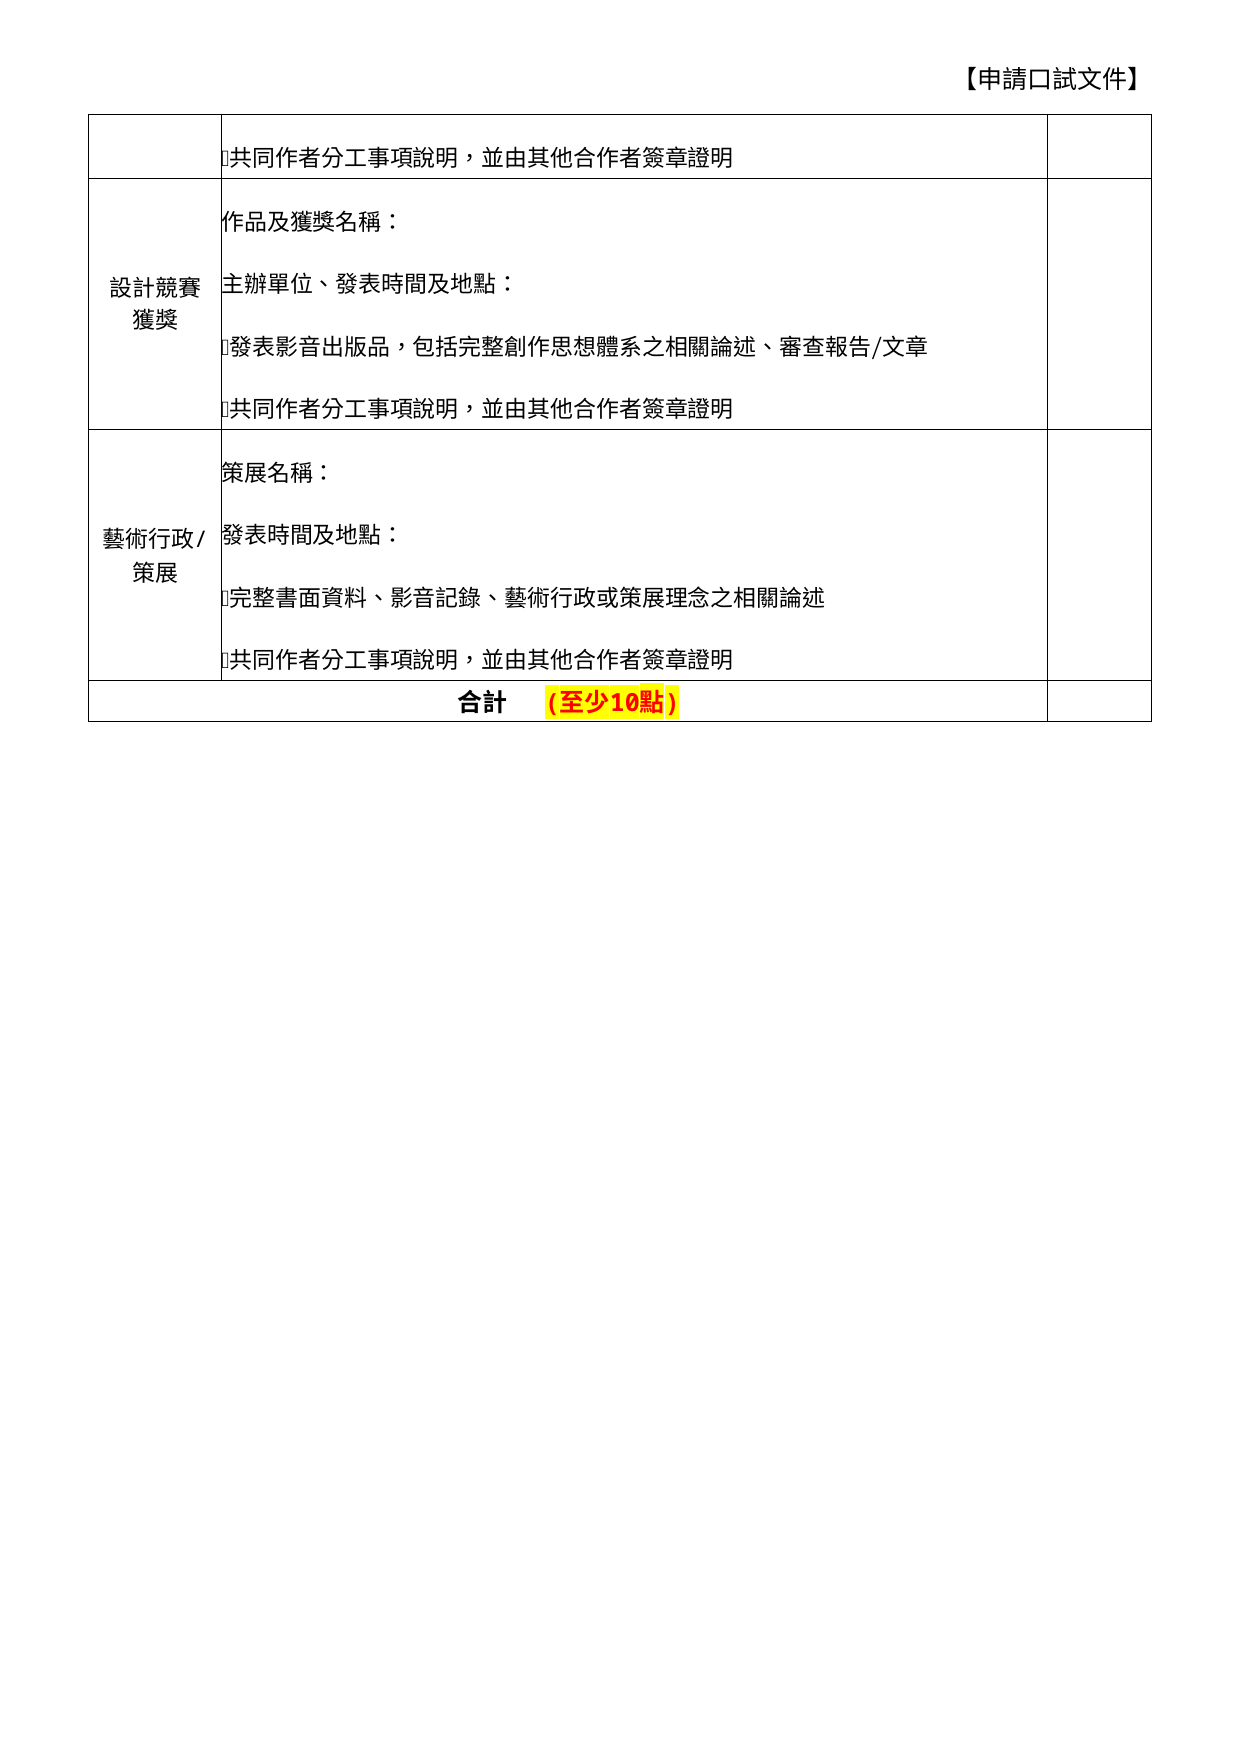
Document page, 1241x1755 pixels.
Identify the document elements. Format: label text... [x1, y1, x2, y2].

table_cell 作品及獲獎名稱： 主辦單位、發表時間及地點： 發表影音出版品，包括完整創作思想體系之相關論述、審查報告/文章 共同作者分工事項說明，並由其他合作者簽章證明 [222, 179, 1047, 428]
table_cell [89, 115, 221, 177]
table_cell 共同作者分工事項說明，並由其他合作者簽章證明 [222, 115, 1047, 177]
table_cell [1048, 115, 1151, 177]
table_cell 設計競賽 獲獎 [89, 179, 221, 428]
table_cell 合計 (至少10點) [89, 681, 1047, 721]
table_cell [1048, 681, 1151, 721]
table_cell [1048, 430, 1151, 679]
table_cell [1048, 179, 1151, 428]
table_cell 藝術行政/ 策展 [89, 430, 221, 679]
table_cell 策展名稱： 發表時間及地點： 完整書面資料、影音記錄、藝術行政或策展理念之相關論述 共同作者分工事項說明，並由其他合作者簽章證明 [222, 430, 1047, 679]
